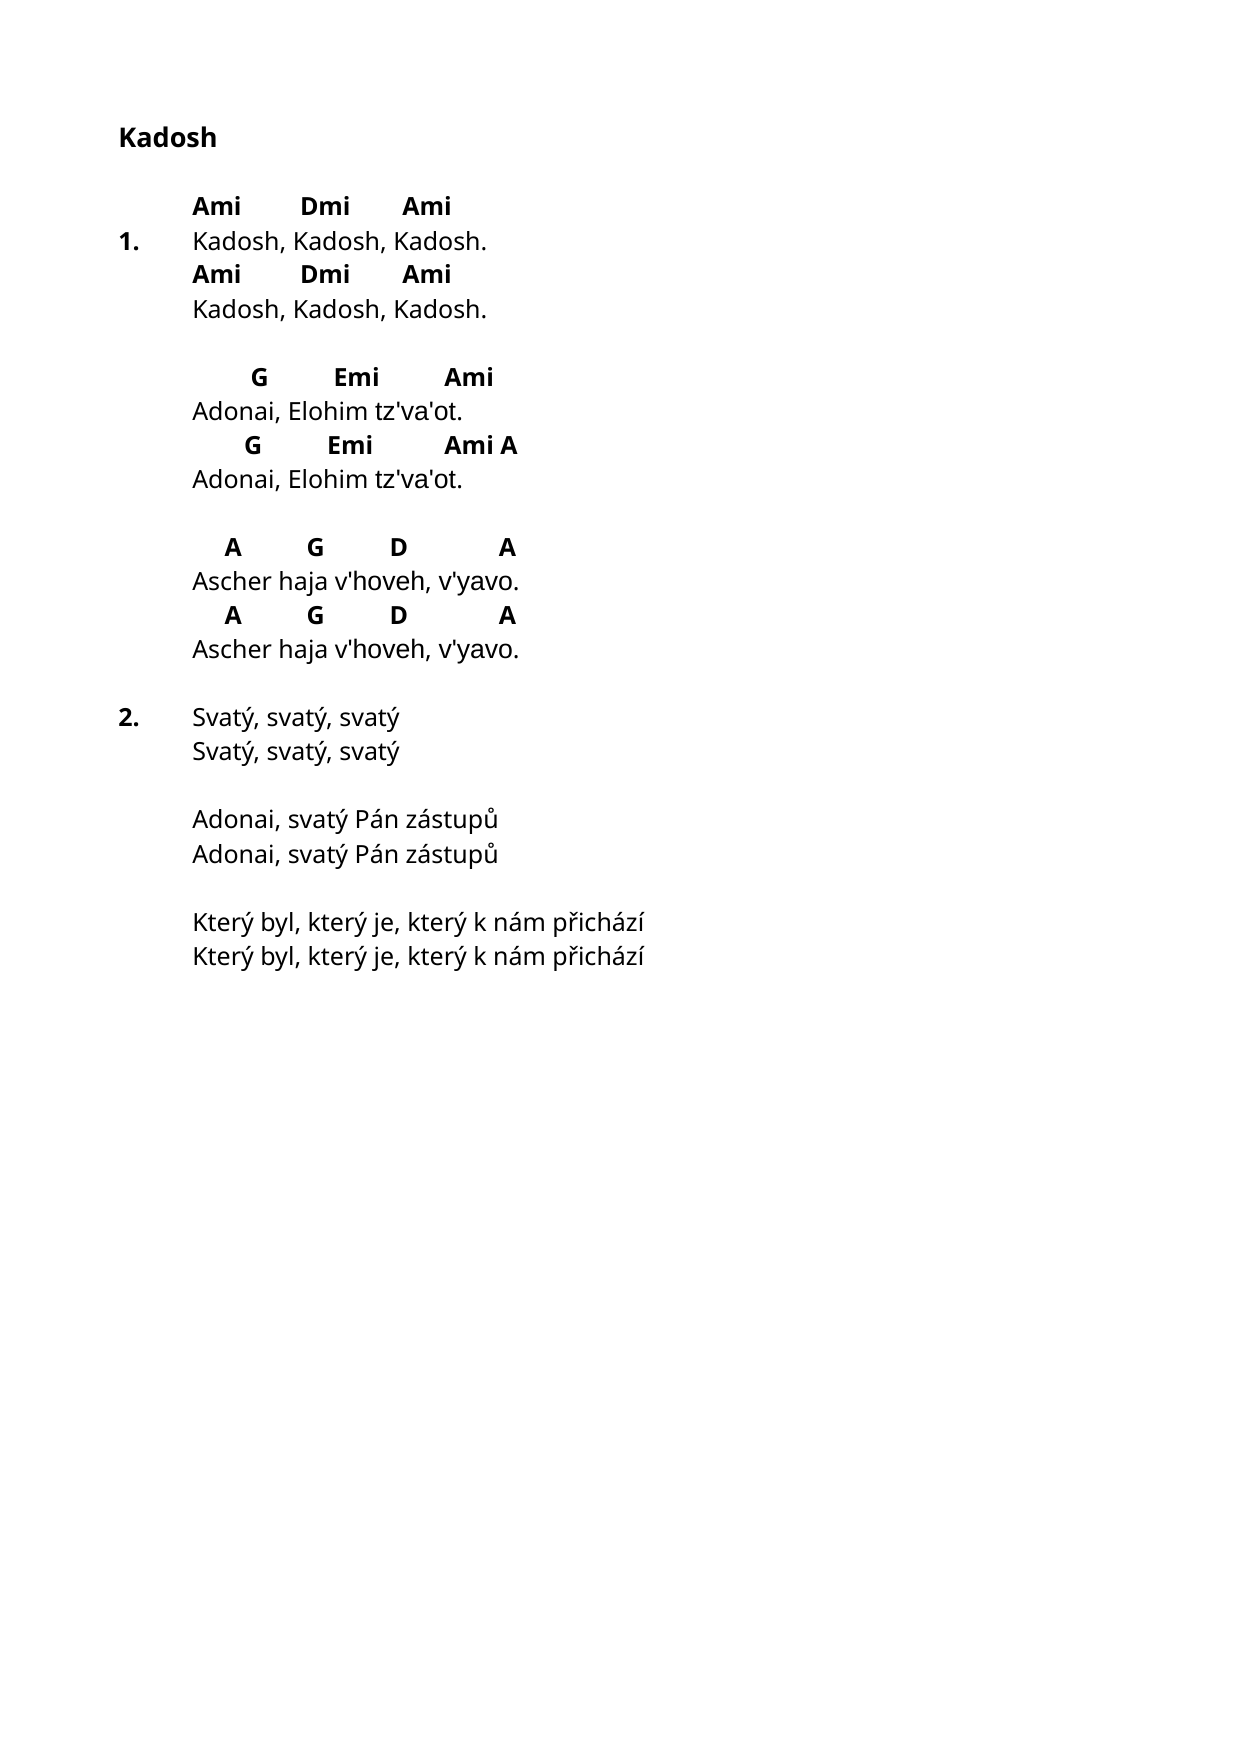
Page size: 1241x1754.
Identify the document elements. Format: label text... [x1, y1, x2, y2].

text Kadosh [118, 118, 1122, 155]
text Adonai, svatý Pán zástupů [118, 802, 1122, 836]
text Adonai, Elohim tz'va'ot. [118, 393, 1122, 427]
text Ami Dmi Ami [118, 189, 1122, 223]
text G Emi Ami A [118, 427, 1122, 462]
text Adonai, Elohim tz'va'ot. [118, 462, 1122, 496]
text 2. Svatý, svatý, svatý [118, 700, 1122, 734]
text Který byl, který je, který k nám přichází [118, 938, 1122, 972]
text Který byl, který je, který k nám přichází [118, 904, 1122, 938]
text A G D A [118, 598, 1122, 632]
text Ascher haja v'hoveh, v'yavo. [118, 564, 1122, 598]
text A G D A [118, 530, 1122, 564]
text Ami Dmi Ami [118, 257, 1122, 291]
text Ascher haja v'hoveh, v'yavo. [118, 632, 1122, 666]
text Adonai, svatý Pán zástupů [118, 836, 1122, 870]
text Kadosh, Kadosh, Kadosh. [118, 291, 1122, 325]
text G Emi Ami [118, 359, 1122, 393]
text Svatý, svatý, svatý [118, 734, 1122, 768]
text 1. Kadosh, Kadosh, Kadosh. [118, 223, 1122, 257]
